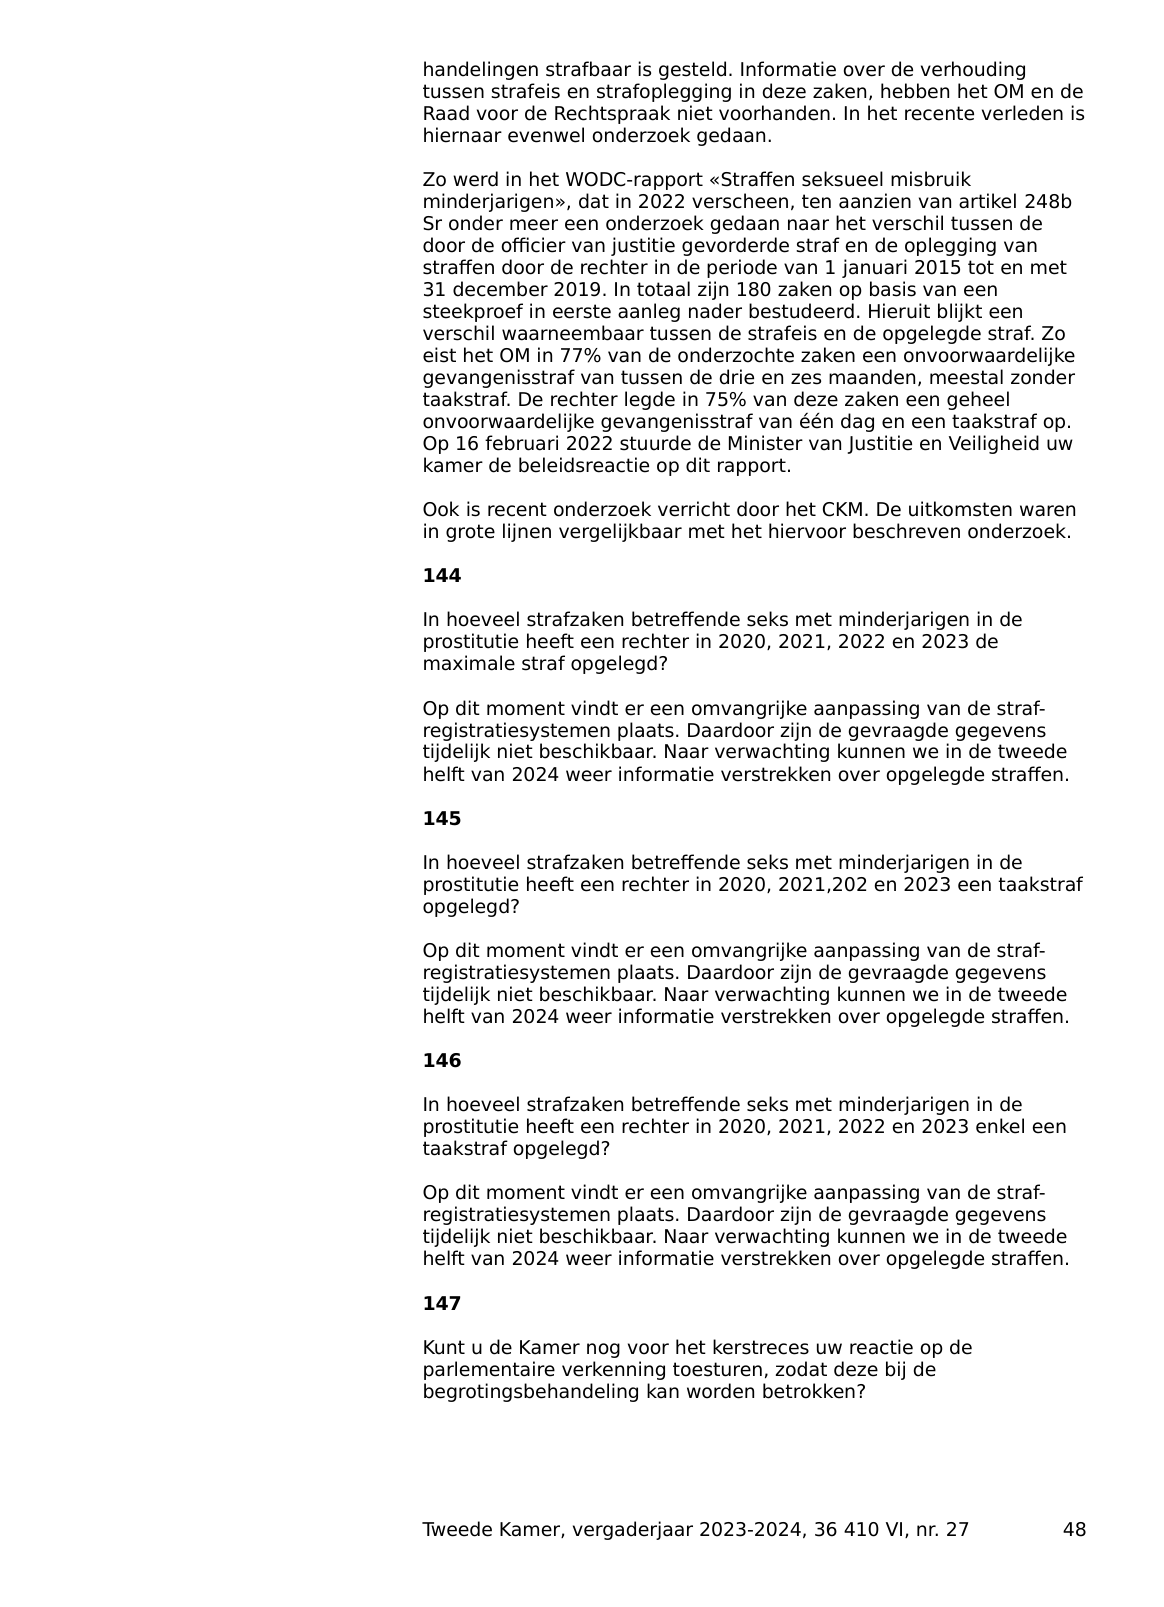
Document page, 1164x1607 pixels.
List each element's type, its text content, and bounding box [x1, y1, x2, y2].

text In hoeveel strafzaken betreffende seks met minderjarigen in de prostitutie heeft een rechter in 2020, 2021,202 en 2023 een taakstraf opgelegd? [422, 852, 1087, 918]
text Op dit moment vindt er een omvangrijke aanpassing van de straf-registratiesystemen plaats. Daardoor zijn de gevraagde gegevens tijdelijk niet beschikbaar. Naar verwachting kunnen we in de tweede helft van 2024 weer informatie verstrekken over opgelegde straffen. [422, 1182, 1087, 1270]
text handelingen strafbaar is gesteld. Informatie over de verhouding tussen strafeis en strafoplegging in deze zaken, hebben het OM en de Raad voor de Rechtspraak niet voorhanden. In het recente verleden is hiernaar evenwel onderzoek gedaan. [422, 59, 1087, 147]
subtitle 144 [422, 565, 1087, 587]
subtitle 145 [422, 808, 1087, 829]
text In hoeveel strafzaken betreffende seks met minderjarigen in de prostitutie heeft een rechter in 2020, 2021, 2022 en 2023 de maximale straf opgelegd? [422, 609, 1087, 675]
text Op dit moment vindt er een omvangrijke aanpassing van de straf-registratiesystemen plaats. Daardoor zijn de gevraagde gegevens tijdelijk niet beschikbaar. Naar verwachting kunnen we in de tweede helft van 2024 weer informatie verstrekken over opgelegde straffen. [422, 940, 1087, 1028]
subtitle 147 [422, 1292, 1087, 1314]
text In hoeveel strafzaken betreffende seks met minderjarigen in de prostitutie heeft een rechter in 2020, 2021, 2022 en 2023 enkel een taakstraf opgelegd? [422, 1094, 1087, 1160]
text Kunt u de Kamer nog voor het kerstreces uw reactie op de parlementaire verkenning toesturen, zodat deze bij de begrotingsbehandeling kan worden betrokken? [422, 1337, 1087, 1402]
text Ook is recent onderzoek verricht door het CKM. De uitkomsten waren in grote lijnen vergelijkbaar met het hiervoor beschreven onderzoek. [422, 499, 1087, 543]
subtitle 146 [422, 1050, 1087, 1072]
text Zo werd in het WODC-rapport «Straffen seksueel misbruik minderjarigen», dat in 2022 verscheen, ten aanzien van artikel 248b Sr onder meer een onderzoek gedaan naar het verschil tussen de door de officier van justitie gevorderde straf en de oplegging van straffen door de rechter in de periode van 1 januari 2015 tot en met 31 december 2019. In totaal zijn 180 zaken op basis van een steekproef in eerste aanleg nader bestudeerd. Hieruit blijkt een verschil waarneembaar tussen de strafeis en de opgelegde straf. Zo eist het OM in 77% van de onderzochte zaken een onvoorwaardelijke gevangenisstraf van tussen de drie en zes maanden, meestal zonder taakstraf. De rechter legde in 75% van deze zaken een geheel onvoorwaardelijke gevangenisstraf van één dag en een taakstraf op. Op 16 februari 2022 stuurde de Minister van Justitie en Veiligheid uw kamer de beleidsreactie op dit rapport. [422, 169, 1087, 477]
text Op dit moment vindt er een omvangrijke aanpassing van de straf-registratiesystemen plaats. Daardoor zijn de gevraagde gegevens tijdelijk niet beschikbaar. Naar verwachting kunnen we in de tweede helft van 2024 weer informatie verstrekken over opgelegde straffen. [422, 697, 1087, 785]
